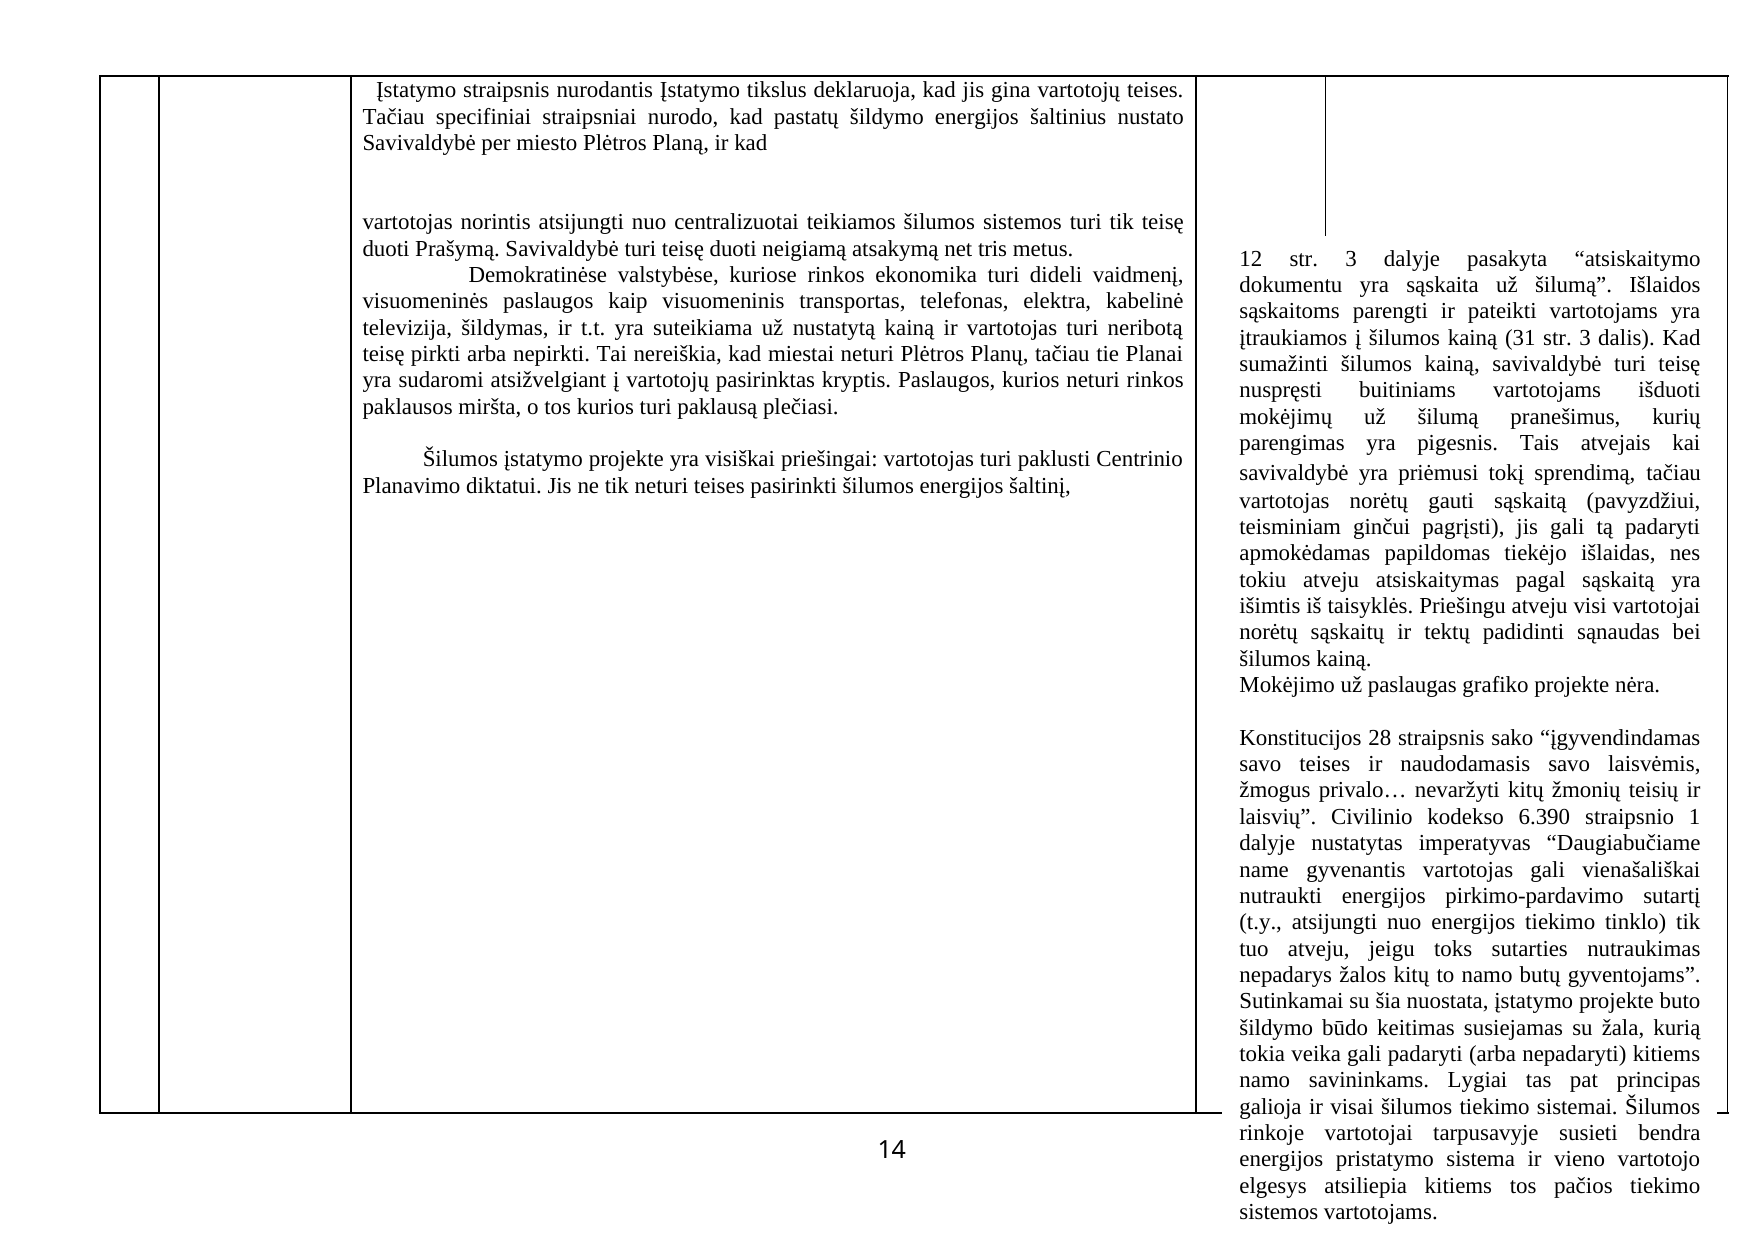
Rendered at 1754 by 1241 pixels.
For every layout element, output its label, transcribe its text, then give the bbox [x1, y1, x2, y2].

table_cell Pritarti. Nepritarti. Dalinai pritarti. Iš esmės pritarti. Nepritarti. Nepritarti. Iš esmės pritarti. Nepritarti. Nepritarti. Nepritarti. Nepritarti. Pritarti. Nepritarti. Dalinai pritarti. Nepritarti. Nepritarti. Nepritarti. Pritarti. Pritarti. Nepritarti. Dalinai pritarti. Dalinai pritarti. Dalinai pritarti. Nepritarti. Nepritarti. Nepritarti. Pritarti. Nepritarti. Nepritarti. Nepritarti. Nepritarti. Nepritarti. Iš esmės pritarti. Pritarti. Nepritarti. Iš esmės pritarti. Pasiūlymas nekonkre-tus. Pasiūlymas nekonkre-tus. Nepritarti. Pasiūlymas nekonkre-tus. Nepritarti. Nepritarti. Nepritarti. Nepritarti. Nepritarti. Nepritarti. Nepritarti (V.Greičiū-nas); Pritarti (J.Razma). Nepritarti. Nepritarti. Nepritarti. Nepritarti. Nepritarti. Nepritarti. Pritarti. Nepritarti. Pritarti. Nepritarti. Nepritarti. Nepritarti. Nepritarti. Nepritarti. Iš dalies pritarti. Nepritarti. Dalinai pritarti. Pritarti. Nepritarti. Nepritarti. Pritarti. Pritarti. Nepritarti. Nepritarti. Pasiūlymas nekonkre-tus. Pasiūlymas nekonkre-tus. Nepritarti. Pasiūlymas nekonkre-tus. Nepritarti. Nepritarti. Pritarti. Pasiūlymas nekonkre-tus. Nepritarti. Pritarti. Nepritarti. Nepritarti. Nepritarti. Nepritarti. [1197, 77, 1325, 1112]
table_cell Spaudoje pasirodė informacija, kad Seimas grąžins Vyriausybei pataisyti Šilumos ūkio įstatymo projektą, kadangi iš visuomenės pusės pasirodė prieštaravimai dėl dvinarės kainos, klaidingai vadinamos abonentiniu mokesčiu, įvedimo. Savivaldybės ir šilumos tiekimo įmonės tikisi, kad įstatymo priėmimas nebus stabdomas, kadangi Šilumos ūkio įstatymas gyvybiškai aktualus vartotojams, savivaldybėms ir šilumos tiekėjams.Šiuo metu daugelis labai svarbių vartotojų ir tiekėjų santykių klausimų neišspręsti, jiems trūksta įstatyminio pagrindo. Tai trikdo šilumos tiekimo įmonių darbą, trukdo steigtis daugiabučių namų bendrijoms, delsiama diegti šilumos taupymo priemones. Šilumos ūkio įstatymo projektas buvo rengiamas jau beveik trejus metus, daug kartų svarstytas dalyvaujant įvairių suinteresuotų organizacijų atstovams. Savivaldybių atstovai skambina ir prašo tarpininkauti, kad įstatymo projektas kuo greičiau būtų svarstomas ir priimtas. Įstatymas išspręstų daugelį iki šiolei nesprendžiamų, labai aktualių tiekėjų ir vartotojų santykių klausimų. Visuomenės atstovų ir kai kurių Seimo narių pastabos dėl abonentinio mokesčio įvedimo neturi pagrindo, nes įstatymo projekte net neminima tokia kategorija, kaip abonentinis mokestis ir manome, kad šis klausimas, sukėlęs dalies gyventojų nepasitenkinimą, yra visiškai be reikalo eskaluojamas. Įstatymo projekte rašoma, kad “šilumos ir karšto vandens kainas sudaro energijos ir galios dedamosios”. Minėtos kainos yra įteisintos Valstybinės kainų ir energetikos kontrolės komisijos 1997 m. kovo 27 d. nutarimu Nr.6 patvirtintoje centralizuotos šilumos kainos nustatymo metodikoje. Šioje metodikoje rašoma:”8.3. Juridiniai asmenys ir gyvenamųjų namų bendrijos ir namų savininkai...gali pasirinkti dvinarę arba vienanarę kainą. Taip pat norime atkreipti Jūsų dėmesį, kad asmenys, pasirinkę dvinarę kainą, gaus ne mažesnes kompensacijas, kaip ir esant vienanarei kainai. Taip rašoma “Buto (individualaus gyvenamojo namo) šildymo išlaidų, išlaidų šaltam ir karštam vandeniui kompensavimo gyventojams, turintiems mažas pajamas, įstatymo” 4 straipsnio 3 dalyje (V.Ž., 1999, Nr.36-1062). Prašytume negrąžinti Šilumos ūkio įstatymo projekto Vyriausybei ir nestabdyti jo svarstymo Seimo komitetuose. Šiam mūsų prašymui taip pat pritaria ir jį palaiko Valstybinė kainų ir energetikos kontrolės komisija ir Šilumos tiekėjų asociacija. Karšto vandens tiekimas Įstatymo ketvirtąjį skirsnį būtina papildyti straipsniu „Karšto vandens tiekimas“, kuriame turi būti nurodytos šalto vandens pirkimo sąlygos karštam vandeniui paruošti, nes, perskaičius įstatymo projektą, visiškai neaišku kaip bus parduodamas karštas vanduo. …Nereikia būti specialistu, kad suprastum devinto skirsnio („Šilumos kainos ir tarifai. Sąnaudų apskaita. Investicijos“) 30 straipsnio pirmo punkto nuostatą, kurioje teigiama, kad šilumos ir karšto vandens kainas sudaro šilumos energijos ir galios dedamosios. Tiesa po to lyg tarp kitko pasakoma, kad kainose gali būti ir kitų dedamųjų. Taigi šalto vandens kainos dedamoji gali būti įtraukta į karšto vandens kainą, bet gali ir nebūti. To pasėkoje galima daryti išvadą, kad karštas vanduo gali būti ruošiamas ir tiekiamas vartotojams nesinaudojant šalto vandens tiekimo paslaugomis. Tokių „stebuklų“ dar neteko regėti. Susipažinę su Lietuvos Respublikos Šilumos ūkio įstatymo projektu (2002 10 23), siūlome sekančius papildymus ir pataisymus: 1. Nors įstatymo projekte ir naudojama karšto vandens tiekėjo sąvoka, tačiau įstatyme ji neapibrėžta. Siekiant išspręsti praktikoje neretai iškylantį klausimą, kas atsakingas už nuostolius ir kokybę gaminant karštą vandenį bei atsižvelgiant, kad karšto vandens gamyba ir teikimas yra šilumos ūkio sudėtinė dalis, projekto 2 straipsnyje būtina pateikti karšto vandens tiekėjo sąvoką: Karšto vandens tiekėjas – pastato šildymo ir karšto vandens sistemos eksploatuotojas, parduodantis karštą vandenį vartotojams. Centralizuotai pagaminto karšto vandens tiekėjas yra šilumos tiekėjas. 2. 2 straipsnio 12 punktą papildyti: 12. Pastato šildymo ir karšto vandens sistemos prižiūrėtojas (eksploatuotojas) – fizinis ar juridinis asmuo, atitinkantis nustatytus kvalifikacinius reikalavimus eksploatuoti pastatų šildymo ir karšto vandens sistemas ir teikiantis šių sistemų priežiūros bei šilumos ir karšto vandens tiekimo paslaugas. 3. Įstatymo projekto 2 straipsnio 27 punktą papildyti: 27. Šilumos ūkis – energetikos ūkio sritis, tiesiogiai susijusi su šilumos ir karšto vandens gamyba, perdavimu, tiekimu ir vartojimu. 4. Įstatymo projekto 2 straipsnio 32 punktą išdėstyti taip: 32. Tiekimo-vartojimo riba – vieta šilumos perdavimo vamzdynuose, iki kurios tiekėjas yra atsakingas už šilumos ir (ar) karšto vandens tiekimą. 5. Įstatymo projektą papildyti nauju straipsniu: 13*. Karšto vandens gamybos organizavimas Šaltą vandenį karšto vandens gamybai karšto vandens tiekėjas perka iš šalto vandens tiekėjo. Necentralizuotos karšto vandens gamybos atveju karšto vandens tiekėjas šilumnešį perka iš šilumos tiekėjo. 6. Patikslinti 20 straipsnio 5.3 punktą: 5.3. sutartyse nustatytus šilumos vartotojų patalpų kokybišką šildymą ir tinkamos kokybės karšto vandens pristatymą vartotojams, jeigu šilumos ar karšto vandens tiekėjai į pastato šilumos punktą pristato sutartyse nustatytos kokybės šilumnešį, o centralizuotos karšto vandens gamybos atveju – karštą vandenį. Šilumos įstatymo projekte labai sureikšminamas konkurencijos vaidmuo tarp energijos, kuro tiekėjų bei šilumos gamintojų. Šilumos tiekimo įmonės veikia lokalioje teritorijoje ir turi ryšį su vartotojais toje pačioje teritorijoje sumontuotu šilumos perdavimo tinklu. Atskirais atvejais labai ribotos kuro pasirinkimo galimybės ( pvz. nėra dujotiekio). Vartotojas netenka tokios pasirinkimo laisvės kaip elektros energijos vartotojas. Dėl verslo specifikos ( dideli pradiniai kapitaliniai įdėjimai, ribota veiklos rinka, dideli konkurentų įėjimo į rinką kaštai, mastelio ekonomika), centralizuotas šilumos tiekimo ūkis yra natūrali monopolija. Esant dabartiniai politinei situacijai savivaldybėse, kai dauguma savivaldybių sprendimus priima politiniais motyvais, o nesivadovauja ekonomine logika, šiame straipsnyje nuostata dėl “pagrįstos konkurencijos įteisinimo” gali būti žalinga ir skatinti valdininkų savivalę. Siūlau 1 straipsnio 2 dalies nuostatą 2) išbraukti. Straipsnis 2 Siūlau straipsnį papildyti sąvoka, apibrėžiančia šilumos pirkimo – pardavimo santykius tarp šilumos gamintojo ir šilumos tiekėjo. Straipsnis 3.1 Neaiškus teiginys. Kuro tiekėjai tiesiogiai nekonkuruoja su energijos tiekėjais. Gal norėta apibrėžti konkurenciją tarp centralizuoto šilumos ūkio ir alternatyvių šilumos energijos šaltinių. Siūlau sukonkretinti teiginį bei papildyti 2 Straipsnį energijos bei kuro tiekėjų sąvokomis. Straipsnis 3.2 Nuostata, kad savivaldybių kontroliuojamoms įmonėms nuosavybės teise priklausytų šilumos perdavimo tinklai, kuriais realizuojama ne mažiau 5 GWh per metus šilumos ir ne mažiau kaip 30 procentų gamybos pajėgumų kiekviename tinkle, įskaitant reikalingą šiluminės galios rezervą, pasmerkia savivaldybes ir jų kontroliuojamas įmones eksploatuoti labiausiai nusidėvėjusią šilumos ūkio dalį – šilumos perdavimo tinklą. Šiuo metu daugumos šilumos ūkio įmonių šiluminių trasų techninė būklė yra nepatenkinama, jų amžius vidutiniškai siekia 15 ir daugiau metų. Kai kur nuostoliai trasose iki 30 procentų visos perduodamos energijos. Šio tinklo atnaujinimas ir privalomų 30 procentų šilumos gamybos pajėgumų kiekviename tinkle išlaikymas, įskaitant reikalingą šiluminės galios rezervo priežiūrą ir remontą , pareikalaus žymių investicijų. Šilumos ūkio įmones įmanoma sutvarkyti tik atlikus kompleksinę renovaciją, apimančią šilumos gamybą ir šilumos tiekimą. Dėl blogos finansinės padėties, o taip pat dėl galimų politinių interesų savivaldybės stengsis pirmiausiai patenkinti kai kurių socialinių sluoksnių (mokytojai, medikai) finansinius interesus ir tuo pačiu nepajėgs atlikti šiluminių trasų renovacijos. Reikia tikėtis, kad artimiausiu laikotarpiu šilumos nuostoliai didės ir galutinis vartotojas turės sumokėti už šiluminės energijos nuostolius, o tai lems šilumos tarifo didėjimą. Siūlau nuostatą išbraukti, be to ji prieštarauja įstatymo 1 Straipsnio 1 ir 4 punktams. Straipsnis 4.3 Siūlyčiau tokią šio straipsnio redakciją: “Valstybė (vyriausybė) planuoja bei rekomenduoja savivaldybėms optimalų vietinio biokuro ir atsinaujinančių energijos šaltinių panaudojimą šilumos energijos gamybai.” Straipsnis 8.2 Siūlau išbraukti žodį “gali” ir išdėstyti taip: “Vyriausybė teikia paramą…” arba išbraukti visą punktą. Straipsnis 13.3 Siūlau papildyti punktą ir išdėstyti sekančiai:”Šildymo sezono laikotarpiu butai ir kitos patalpos daugiabučiame name privalo būti šildomi, jeigu to pageidauja bent vienas namo buto savininkas neturintis įsiskolinimų šilumos tiekėjui, o bendras namo įsiskolinimas šilumos tiekėjui neviršija 1/12 už per paskutinius 12 mėnesių tam namui priskaičiuotos piniginės sumos už patiektą šiluminę energiją”. Straipsnis 14.3 Siūlau papildyti punktą ir išdėstyti taip: “Šilumos tiekėjo išlaidas, susijusias su šilumos ir (ar) karšto vandens pateikimo sustabdymu įsiskolinusiam vartotojui, bei išlaidas, susijusias su šilumos ir (ar) karšto vandens pateikimo atnaujinimo vartotojui, pilnai atsiskaičiusiam su šilumos tiekėju, apmoka šis vartotojas.” Straipsnis 20.3 Punktas taisytinas aptariant atvejį kaip bus priimamas sprendimas dėl šildymo ir karšto vandens sistemos eksploatuotojo, jeigu nebūtų daugiabučių namų savininkų bendrijos, o būtų paskirtas administratorius. Straipsnis 30.5 Siūlau punktą išdėstyti taip: “Derindama ir nustatydama bazines kainas, Komisija taiko ne didesnę kaip 9 procentų pelno maržą. Sąvoka “Atsakomybės riba”. Siūlome ją keisti taip: Tiekimo-vartojimo riba – tiekėjo ir vartotojo įrenginių nuosavybės atskyrimo vieta, jei jų tarpusavio sutartyse nenumatyta kitaip. Ši sąvoka, jeigu ji priimtina, turėtų būti vartojama tolimesniame Įstatymo projekto tekste vietoje sąvokos “atsakomybės riba”. Sąvoka “Karštas vanduo”. Vandens temperatūrą neturėtų nustatyti Vyriausybė ar dar kas nors, kadangi šioje srityje yra priimti tarptautiniai higieniniai standartai, kuriuos atkartoja ir mūsų šalyje galiojančios higienos normos. Nesilaikant šių normų galimi susirgimai, kaip daugeliui girdėta legionierių liga. Siūloma formuluotė: Karštas vanduo – geriamasis vanduo, pašildytas iki higienos normomis nustatytos temperatūros, naudojamas buityje bei specialių jo parametrų nereikalaujančiuose technologiniuose procesuose. Sąvoka “Kogeneracinė jėgainė”. Projekte pateikiamas kogeneracinės jėgainės apibrėžimas yra netinkamas, kadangi kogeneracinė jėgainė visų pirma yra technologinių įrenginių visuma. Tokias jėgaines, kaip dabar kompresorines stotis, ateityje turės stambesnės įmonės ar net didelės gydymo ar kitokios paskirties įstaigos, todėl šių žodžių deriniu apibudinti instituciją (įmonę) nepriimtina. Dėl to ir dėl dabar galiojančios techninės sampratos apie kogeneracinę jėgainę siūlome tokį šios sąvokos apibrėžimą: Kogeneracinė jėgainė – technologinių įrenginių kompleksas, skirtas bendrai elektros ir šilumos gamybai. Šiuo įstatymu reglamentuojančioje veikloje kogeneracinės jėgainės pagamintos energijos dominuojančia dalimi laikoma šiluma. Kadangi šiame apibrėžime nelieka sąvokos “kombinuotoji elektros energijos ir šilumos gamyba”, todėl ją siūlome išbraukti iš sąvokų sąrašo (poz. 6). Šiame apibrėžime antrasis sakinys įrašytas, siekiant išvengti piktnaudžiavimo dėl ateityje kogeneracijai numatomos tiekti paramos iš Europos Sąjungos ir respublikinių fondų, nes tokių bandymų kitose šalyse jau yra. Sąvoka “Kombinuotoji elektros energijos ir šilumos gamyba” Siūloma išbraukti (paaiškinimą žr. aukščiau, prie sąvokos “Kogeneracinė jėgainė”.) Sąvoka “Šilumos vartotojo pastato šildymo būdas” Siūloma šią sąvoką išbraukti, kadangi yra kita sąvoka “šildymo būdas” (žr. 15 poz.) , reiškianti tą patį. Be to visiškai nesuprantama, kodėl rašoma “šilumos vartotojo pastato” šildymo būdas, nes svarbu yra aplamai pastato šildymo būdas. Iš kitos pusės žiūrint, kiekvienas pastatas yra šilumos vartotojas, todėl to pabrėžti nėra reikalo. Sąvoka “Pastato šildymo ir karšto vandens sistema” Inžinerinėje praktikoje yra ne tik šildymo ir karšto vandens sistemos, bet ir kitos (vėdinimo, oro kondicionavimo) sistemos, kurios vartoja šilumą. Jų eliminavimas gali sukelti juridinių problemų, todėl siūlome išplėsti šią sąvoką ir apjungti visas minėtas sistemas bendru pavadinimu “pastato šilumos vartojimo sistema”. Tai labiau atitiktų CK 4.82 p. išdėstytus teiginius. Šios sąvokos apibrėžime siūlome padaryti redakcinius pakeitimus. Čia ir kitur, kai kalbama apie karšto vandens gamybą, siūlome rašyti karšto vandens ruošimas, nes taip priimta apibrėžti vandens sušildymo procesą tiek techninėje tiek bendrinėje kalboje. Taip pat, čia ir kitur, reikėtų atsisakyti žodžio “perdavimas” ir vartoti “tiekimas”. Siūloma formuluoti taip: Pastato šilumos vartojimo sistema – techninė sistema skirta pastato patalpų šildymui, vėdinimui, oro kondicionavimui, karšto vandens ruošimui ir tiekimui ar kitiems tikslams tenkinti. Ją sudaro šilumos vartotojo patalpų techninė įranga kartu su funkcionaliai susijusia bendrojo naudojimo įranga. Antrasis sakinys leidžia aiškiau suderinti šio įstatymo ir CK nuostatas dėl bendrojo naudojimo įrangos. Jeigu būtų priimtas šis siūlymas, reikėtų ne tik čia, bet ir kitur įrašyti “šilumos vartojimo sistema” vietoje “šildymo ir karšto vandens sistema”. Sąvoka “Šilumos perdavimas” Vietoje žodžio “perdavimas” siūloma vartoti žodį “tiekimas”. Šiluminėje technikoje , kai sakoma “šilumos perdavimas”, suprantama, kad kalbama apie vieną iš šilumos mainų būdų. Pavyzdžiui,sakoma: šilumos perdavimas per šilumokaičio sienelę” ir pan. Šio Įstatymo projekte tekste taip pat labai dažnai yra vartojamas žodis “tiekimas”, todėl nereikėtų jo kai kur atsisakyti Geriausia tą patį reiškinį vadinti vienodai. Sąvoka “Šilumos perdavimo tinklas” Sąvoka “....perdavimo tinklas” keistina dėl to, kad žodis “perdavimas” čia naudojamas ne pagal priimtą terminologiją ir taip pat todėl, kad CK septinto skirsnio “ Energijos pirkimo – pardavimo sutartys” 6.383 yra sąvoka “energijos tiekimo tinklas”, todėl mes turime turėti būtent tokios sąvokos apibūdinimą. Tai svarbu ir CK 6.387 atžvilgiu, nes “ …už …tinklų, …prietaisų … būklę bei saugų naudojimą atsako … tiekimo įmonė”. Be to, siūloma atsižvelgti į statybos techniniame reglamente “Šilumos tiekimo tinklai ir šilumos punktai” jau esamą formuluotę ir ją priimti tokią: Šilumos tiekimo tinklas – kompleksas įrenginių, susidedančių iš vamzdynų, uždaromųjų ir reguliuojamųjų įtaisų , siurblių, kontrolės ir matavimo prietaisų bei kitų elementų, kuriais šilumnešis iš šilumos šaltinio tiekiamas ir skirstomas vartotojams Sąvoka “Šilumos tiekimas” Sąvokos apibrėžime naudojamas žodis “pristatymas” , kalbant apie šilumą, netinkamas. Galima pristatyti ką nors, kas turi matmenis, pavyzdžiui, litrą vandens, toną anglies ir panašiai, tačiau visuomet sakome “patiekė 3 tūkstančius m3 gamtinių dujų” ir t.t. Todėl čia ir kitur žodį “pristatyti”, kai kalbama apie šilumą ar karštą vandenį, vertėtų keisti žodžiu “tiekti”. 1. Vartotojų teisės Įstatymo straipsnis nurodantis Įstatymo tikslus deklaruoja, kad jis gina vartotojų teises. Tačiau specifiniai straipsniai nurodo, kad pastatų šildymo energijos šaltinius nustato Savivaldybė per miesto Plėtros Planą, ir kad vartotojas norintis atsijungti nuo centralizuotai teikiamos šilumos sistemos turi tik teisę duoti Prašymą. Savivaldybė turi teisę duoti neigiamą atsakymą net tris metus. Demokratinėse valstybėse, kuriose rinkos ekonomika turi dideli vaidmenį, visuomeninės paslaugos kaip visuomeninis transportas, telefonas, elektra, kabelinė televizija, šildymas, ir t.t. yra suteikiama už nustatytą kainą ir vartotojas turi neribotą teisę pirkti arba nepirkti. Tai nereiškia, kad miestai neturi Plėtros Planų, tačiau tie Planai yra sudaromi atsižvelgiant į vartotojų pasirinktas kryptis. Paslaugos, kurios neturi rinkos paklausos miršta, o tos kurios turi paklausą plečiasi. Šilumos įstatymo projekte yra visiškai priešingai: vartotojas turi paklusti Centrinio Planavimo diktatui. Jis ne tik neturi teises pasirinkti šilumos energijos šaltinį, bet net neturi teises gauti normalią sąskaitą: nurodyta kad jis gauna tik "mokėjimo pranešimą", o jeigu nori gauti sąskaitą už tai turi mokėti papildomą mokestį. Įstatymo projekte yra ir daug kitų vartotojo teisių pažeidimų nustatant mokėjimo už paslaugas grafiką, reikalaujamą "išpirką" norint atsijungti (kaip baudžiavos laikais norint tapt laisvu miestelėnu), iki to kad net šildymo sezoną privatiems pastatams (daugiabučiams) nustato meras savo įsakymu nors tai prieštarauja daugiabučių namų įstatymo nuostatoms. Įstatymo projekte nėra jokiu įpareigojimų energetikos tiekėjams (elektros ir dujų tinklams) daugiabučiuose pastatuose teikti tiek galingumo kiek reikia patenkinti gyventojų poreikius. Apie tai plačiau komentuojama po "konkurencijos" antrašte. 2. Konkurencija Įstatymo projektas deklaruoja, kad vienas iš įstatymo tikslų yra "įteisinti pagristą konkurenciją". Tačiau projekto straipsniuose yra nurodyta, kad Savivaldybė nustato zonas šildymo būdams (7 str.), organizuoja tiekimą (9 str.). Kadangi centrinio šildymo, elektros, ir dujų paskirstymo tinklai yra Savivaldybės kontrolėje, tai akivaizdu kad iš tiesu nėra jokios konkurencijos tarp energetikos tiekėju jeigu vartotojas neturi teises pasirinkti ir tiekėjai nėra įstatymiškai įpareigoti atvesti iki buto įvadinio elektros skaitliuko tiek pajėgumo, kad buto savininkas galėtu savo butą apšildyti ir karštą vandenį paruošti naudodamas elektros energiją, jeigu jis to norėtu. Papildomai dar reikia pastebėti, kad įstatymo projekte yra nurodyta kad buto savininkas atsijungęs nuo centrinio šildymo privalo mokėti "rezervines galios mokesti". Tai aiškiai ne konkurenciją skatinantis nuostatas bet konkurenciją draudžiantis žingsnis panaudojant nepriimtinus metodus. Suprantama, kad buto savininkas atsijungęs nuo centrinio šildymo privalo mokėti už bendro naudojimo patalpų šildymą,(tai nustato 22 str.), tačiau kodėl jis privalo dar papildomai mokėti kažkokį "rezervines galios mokestį", kurio nustatymas yra įstatyme net neapibrėžtas? 3. Atsakomybė Viešojo administravimo srityje yra priimta, kad tie, kurie perka apmokamas paslaugas bent kartą per metus gautų auditu patvirtintą finansinę apskaitą iš paslaugų tiekėjo. Įstatymo projekte yra deklaruojama, kad vienas iš įstatymo tikslų yra "didinti efektyvumą". Tačiau projekte visiškai nieko nekalbama apie specifinius įpareigojimus tiekėjui duoti finansinę apskaitą vartotojams, arba nustatytas ribas kiek iš vartotojo sumokėtų mokesčių privaloma investuoti gerinant šilumos trasų terminę izoliaciją, kokį procentą galima išleisti ant "administracinių išlaidų", arba kiek kombinuotos gamybos (elektra ir šiluma) išlaidų turi būti priskirta elektros komponentui ir kiek šilumai. Be tokių specifinių kriterijų yra per daug plačios galimybės manipuliuoti skaičiais šilumos vartotojų nenaudai. Bendrai paėmus įstatymo projektas kalba tik apie vartotojo atsakomybę mokėti, bet nieko nekalba apie tiekėjo atsakomybę vartotojui. Gaunasi įspūdis, kad projekto autoriai buvo šilumos ūkis ir Vilniaus savivaldybė, nes visas projektas akcentuoja tik jų interesus. 4. Papildomos pastabos Įstatymo projekte yra naudojama išraiška "jungtines veiklos sutarties partneriai". Tai teisiškai netikslu: daugiabučio namo butų savininkai sudarydami jungtinės veiklos sutartį neįsipareigoja kaip "partneriai". Partnerystės sutartis verslo tikslais reškia, kad kiekvienas partneris teisiškai atsako už kiekvieno kito partnerio veiksmus ir finansinius įsipareigojimus (nebent partnerystės sutartyje yra nustatyta kitaip). Tuo tarpu daugiabučiame pastate atskirų patalpų savininkai kiekvienas atsako už save. Projekto 20 straipsnis nurodo kad pastato šildymo sistemos eksploatuotojas "remontuoja šilumos ir karšto vandens apskaitos prietaisus" bei "paskirsto pastate suvartotą šilumos kiekį vartotojams". Tai nepriimtina: apskaitos prietaisų priežiūra yra tiekėjo atsakomybė. Sąskaitų išdavimas yra taip pat tiekėjo atsakomybė panaudojant paskirstymo formulę, kurią nustato savininkai paprasta balsu dauguma vadovaujantis Daugiabučių Namų Bendrijų Įstatymo nustatyta tvarka. Įstatymo projekte vartotojų teisėms apsaugoti nėra tinkamo mechanizmo: projektas nurodo, kad Valstybinė Konkurencijos ir Vartotojų Teisių Gynimo Tarnyba turi tik teisę gauti informaciją ir teikti pasiūlymus Savivaldybei. Tai nepriimtina, nes paslaugų tiekėjas negali būti ir vartotojų teisių gynėjas. Įstatymas turėtu Valstybinei konkurencijos ir Vartotojų Teisių Gynimo Tarnybai suteikti autoritetą spręsti visus ginčus tarp Savivaldybes/šilumos/energetikos tiekėjo ir vartotojo, ir nustatyti, kad Tarnybos sprendimai yra privalomi visoms pusėms. Energetikos Kainų Kontrolės Komisija turi atsakomybę autoritetingai kalbėti apie kainas. Apie konkurenciją ir vartotojų teises turi turėti pilnus įgaliojimus Vartotojų Teisių Gynimo Tarnyba. Pakeisti 20 str. 4-os dalies formuluotę ir išdėstyti ją taip: 4. Šilumos tiekėjas gali būti ir daugiabučio namo, kurio butų ir kitų patalpų savininkams jis tiekia šilumą, šildymo ir karšto vandens sistemos eksploatuotojas, jeigu savininkai taip nusprendžia. Šiuo atveju daugiabučio namo šildymo ir karšto vandens sistemos eksploatavimo sutartis sudaroma atskirai nuo šilumos ir karšto vandens vartojimo pirkimo pardavimo sutarčių. Papildyti 24 str. 3-ia dalimi ir suformuluoti ją taip: Sutartyse nustatyta tvarka reikšti pretenzijas šilumos ir karšto vandens tiekėjui už patiektą nekokybišką šilumą ar karštą vandenį. Asociacija “Lietuvos butų ūkis” išnagrinėjo šilumos įstatymo projektą ir siūlo: 3 straipsnis. Konkurencija šilumos ūkyje. Sąvoka „karšto vandens tiekėjas“ įstatymo projekto 2 straipsnio sąvokose nėra išaiškinta, todėl šios sąvokos naudojimas yra neaiškus. 20 straipsnis. Pastatų šildymo ir karšto vandens sistemų priežiūra. Vadovaujantis Civilinio kodekso 4.84 straipsniu, jeigu butų ir kitų patalpų savininkai neįsteigia bendrijos arba nesudaro jungtinės veiklos sutarties, skiriamas bendrojo naudojimo objektų administratorius, kuris administruoja šio kodekso 4.240 straipsnio pagrindu. Administratorius privalo valdyti, tinkamai prižiūrėti, remontuoti ir kitaip tvarkyti bendrojo naudojimo objektus, inžinerinę įrangą, tame tarpe ir šildymo bei karšto vandens sistemas. Vadovaujantis Lietuvos Respublikos Vyriausybės 2002 m. gegužės 22 d. nutarimu Nr. 752 patvirtintais administravimo nuostatais, administratorius vykdo bendrojo naudojimo objektų nuolatinę priežiūrą. Jis taip pat turi teisę samdyti kitą įmonę, bet ne šilumos tiekėjas tai vykdo. Šio straipsnio p. 2 nuostatos prieštarauja Civilinio Kodekso ir minėto nutarimo nuostatoms. Bendrojo naudojimo objektai (tame tarpe inžinerinė įranga) – tai butų savininkų bendroji dalinė nuosavybė. Tiekėjui priklauso prekės tiekimo (pardavimo) funkcijos, bet ne butų savininkų turto priežiūra prievartos būdu. Šios nuosavybės valdymas nustatytas Civilinio Kodekso 4.82, 4.84 ir 4.85 straipsnių nuostatomis. Priežiūrą vykdančios įmonės yra sudarę su butų savininkais bendrajai inžinerinei įrangai prižiūrėti sutartis nuo 1991 m., o tai reiškia, kad butų savininkai yra išreiškę valią dėl bendrojo naudojimo inžinerinės įrangos naudojimo, išlaikymo. Sprendimai dėl bendrojo naudojimo objektų valdymo ir naudojimo priimami savininkų balsų dauguma, bet ne tiekėjo nuorodomis. Įvertinus vartotojų interesus ir teises, butų savininkai patenka į monopolistų rankas, kai pats tiekėjas parduoda ir pats reguliuoja tiekimo sistemas daugiabučiame name, nelieka jokios kontrolės. Visada teisus bus tiekėjas, kuris suinteresuotas parduoti kuo daugiau šilumos energijos. Niekas nesugebės apginti vartotojų (buitinių abonentų) interesų. 4 punkto „pristatymo sutarties“ sąvoka neaiški. Turėtų būti vartojimo pirkimo – pardavimo sutartis tarp tiekėjo ir vartotojo. 28 straipsnis. Savavališkas atsijungimas. Šilumos vartotojai, kurie savo įrenginius atjungia nuo šilumos tiekimo sistemos, pažeisdami šio Įstatymo nustatytą tvarką, išlieka šios sistemos tiekiamos šilumos vartotojais. Jeigu vartotojas atsijungė savo įrenginius ir naudojasi kitu šildymo būdu, nevartoja šilumos energijos, jos neperka, o vartoja kitą šilumos rūšį, jis ir yra vartojamos šilumos vartotojas. Koks tikslas jį laikyti šios sistemos vartotoju, jei nesinaudojama paslauga arba preke, tokiomis nuostatomis pažeidžiamos vartotojų teisės. Už vartotojų savavališkus veiksmus galima būtų administracinėmis baudomis bausti, bet ne laikyti prievarta vartotojais. Įstatymo projektas prieštarauja Civilinio Kodekso 4.72 –4.92 straipsnių nuostatoms ir kitiems norminiams dokumentams, todėl prašome atsižvelgti į išdėstytas pastabas bei pasiūlymus ir pakeisti arba patikslinti minimus įstatymo projekto straipsnius. Teikiame šias pastabas ir pasiūlymus: Pastebime, kad nėra išlaikyta logiška teisinio dokumento struktūra - nurodžius pagrindinius įstatymo tikslus, vėliau reikėtų dėstyti kiekvieno tikslo įgyvendinimo metodiką. Iš 6 paminėtų tikslų detalizuotas tik 2-as punktas - “pagrįstos konkurencijos įgyvendinimas šilumos ūkyje”. Visiškai nėra aprašyta, kaip bus ginamos šilumos vartotojų teisės, kokia valstybinė institucija vykdys šilumos sektoriaus valstybinę kontrolę, kokia tvarka bus nagrinėjami vartotojų skundai. Įstatymo projektas neatitinka LR Vyriausybės 2001 m. gruodžio 3 d. nutarimu Nr. 1439 patvirtintai LR šilumos įstatymo koncepcijai, kurios 6 p. nustato, kad šilumos ūkio įstatyme “Numatoma praplėsti šilumos vartotojų teises, suteikti jiems daugiau laisvės ir galimybių rinktis”. Nors 1 str. 1 dalis nustato, jog šilumos įstatymas turėtų reglamentuoti šilumos ūkio subjektų santykius su vartotojais, tarpusavio ryšius ir atsakomybę, tačiau įstatymo projekte nėra nustatyti šilumos tiekėjų įsipareigojimai šilumos vartotojams ir atsakomybė už jų nesilaikymą ar netinkamą sutarčių vykdymą ir kt., o tai pažeidžia sutarties šalių teisių ir pareigų pusiausvyrą, kuri yra nesąžininga vartotojo atžvilgiu (CK6.188 str). Įstatymo projektas nenustato reikalavimų šilumos (paslaugos) kokybei. Siūlome įvardinti konkrečią įstaigą ( t.y. Valstybinę kainų ir energetikos komisija), kuri nustatys tokius reikalavimus bei vykdys jų kontrolę. Siūlome 1 straipsnio 2 dalies 1 punktą išdėstyti taip: Užtikrinti patikimos ir kokybiškos paslaugos tiekimą šilumos vartotojams. Vartotojui aktualu ne pats procesas, bet rezultatas. 1 str. 2 dalies 2 punktą siūlome išdėstyti taip: Konkurencijos ir privataus kapitalo dalyvavimo skatinimas ekonominiam efektyvumui didinti, kadangi ir pagrindinis teisės aktas energetikos sektoriuje – Energetikos įstatymas, numato šiuos ekonominio efektyvumo skatinimo būdus. Paskutinėje Šilumos ūkio įstatymo redakcijoje siūloma riboti konkurenciją šilumos sektoriuje savivaldybių šilumos ūkio plėtros planais. Tai prieštarauja ne tik Energetikos įstatymo, Konkurencijos įstatymo , bet ir LR Konstitucijos 46 str. 4 dalies nuostatoms, kurios draudžia monopolizuoti gamybą ir rinką bei saugo sąžiningos konkurencijos laisvę. Siūlome papildyti 2 str. sąvokų aprašymą šiomis sąvokomis: Šilumos ūkio subjektai, šilumos vartotojų teises ginančios organizacijos, bendro naudojimo objektų administratorius. Šilumos ūkio subjektu taip pat turi būti įvardintas ir šilumos ūkio veiklos užsakovas – vartotojas, kurio interesus atstovauja vartotojų organizacijos. Šilumos vartotojų teises ginančios organizacijos – tai nevyriausybinės vartotojų organizacijos, ginančios šilumos vartotojų interesus. Kadangi 5 straipsnio pavadinimas visai neatspindi išdėstyto teksto turinio, šio straipsnio pavadinimą siūlome išdėstyti taip: Šilumos vartotojų interesus atstovaujančių organizacijų teisės. 5 str. dalys turėtų būti šios: 1 dalis. Šilumos vartotojų teises ginančios organizacijos bei institucijos turi teisę gauti iš šilumos tiekėjų informaciją apie šilumos tiekėjo veiklą, susijusią su vartotojų teisių gynimu. (Pateikta redakcija suteiks teisę iš šilumos tiekėjų gauti informaciją apie vartotojų nusiskundimus, kurie turi būti fiksuojami pačioje įmonėje). 2 dalis. Savivaldybių kontroliuojamose šilumos tiekimo įmonėse sudaromos stebėtojų tarybos. Šilumos tiekėjas pasiūlo šilumos vartotojų teises ginančioms organizacijoms ir institucijoms skirti savo atstovus į šių įmonių stebėtojų tarybas. (Įstatyme reikėtų minėti realias institucijas, o ne menamas. Šiuo metu tokios stebėtojų tarybos nėra įteisintos). 3dalis. Nacionalinės šilumos vartotojų organizacijos dalyvauja Šilumos tarybos veikloje. Tai vartotojų organizacijų – šilumos ūkio subjekto, teisė. 4dalis. Vartotojų organizacijos dalyvauja savivaldybių šilumos ūkio plėtros planų rengime. Jei nepavyks išvengti šių planų, tai labai svarbu, kad ir vartotojų organizacijos savivaldybių lygyje atstovautų vartotojų interesus rengiant šiuos planus. 6 straipsnio aprašymas, kuriame nurodoma, kas bus kviečiamas dalyvauti Šilumos tarybos darbe, lieka nesuprantama, kas yra institucijos, tiesiogiai susijusios su šilumos ūkiu. Siūlome aiškiai įvardinti, kad tarybos darbe dalyvaus šilumos ūkio subjektai. 7 str. 4 punkto žodžius “šilumos vartotojai” būtina pakeisti į “šilumos vartotojų teises ginančios organizacijos”. 4 skirsnio 9 str.žodį “organizuoja” siūlome pakeisti į”užtikrina”. 12 str.3 punktą siūlome suderinti su Buhalterinės apskaitos pagrindų įstatymo nuostatomis, nesuteikiant savivaldybėms teisės vietoje sąskaitų gyventojams siųsti pranešimus. Tai labai svarbi sąlyga, leidžianti vartotojams kontroliuoti pateikiamų sumų skaidrumą. 13 str. 3 punkto žodžius “bent vienas” būtina pakeisti į “paprasta dauguma”. 19 str. 4 punktą išdėstyti taip: “Šilumos vartojimo pirkimo- pardavimo sutarčių standartinės sąlygos turi būti suderintos su Nacionaline vartotojų teisių apsaugos taryba prie Teisingumo ministerijos”. Ši institucija atsakinga už tai, kad vartotojiškos sutartys atitiktų sąžiningumo sąlygas. Nesuprantama, kodėl 20 str.3 punkto 3.3 dalyje eksploatuotojas, o ne šilumos tiekėjas atsako už kokybišką šildymą. Pagal CK 3.386 str. už energijos kokybę turi atsakyti energijos tiekėjas, jei sutartyse nenumatyta kitaip. Šilumos tiekėjas pats privalo vykdyti šilumos paskirstymo sistemų priežiūrą, tačiau jei dėl kokių nors priežasčių tai atlieka kitas asmuo, šilumos tiekėjas privalo kontroliuoti, kad prižiūrėtojas tinkamai vykdytų priežiūrą. Vartotojų teisių gynimo įstatymo 5 straipsnis nustato, kad vartotojas turi teisę gauti išsamią informaciją apie naudojamą paslaugą, todėl 24 straipsnyje, kurį siūlome išdėstyti taip: “Šilumos vartotojų teisės ir pareigos”, būtina aiškiai ir tiksliai įvardinti, kokia privalomoji informacija turi būti teikiama šilumos vartotojui. Šiame įstatymo straipsnyje taip pat turi būti reglamentuota vartotojo teisė keisti sutarties sąlygas, nutraukti sutartį bei teisė apskųsti paslaugos teikėją. Įstatyme turi būti aiškiai nustatyta ginčų nagrinėjimo tvarka. Įstatymo projektą siūlome derinti su Nacionaline vartotojų teisių apsaugos taryba, o nuostatas dėl sąžiningos konkurencijos šilumos ūkyje prašome teikti derinti LR Konkurencijos tarybai. 1. Įstatymo projekto 11 str. 2 dalis nustato ribą iki kurios šilumos tiekėjas turi patiekti šilumą. („Atsakomybės riba tarp šilumos tiekėjo ir šilumos vartotojo nustatoma šilumnešio padavimo ir grąžinimo vamzdynų vietose, kuriose pirma uždaromoji armatūra, atskirianti pastato šilumos punktą nuo šilumos įvado, yra sujungta su šilumnešio padavimo ir grąžinimo vamzdynais šilumos vartotojo pusėje. Sutartimis gali būti nustatytos kitos atsakomybės ribos“). Ši nuostata prieštarauja jau priimto Energetikos įstatymo 12 str. 1 dalies nuostatai, nustatančiai, jog energijos tiekimas, perdavimas, skirstymas turi būti vykdomas „iki patiektos energijos apskaitos prietaiso sujungimo su vartotojo sistema vietos“. Antras 11 str. 2 dalies sakinys leistų šilumos tiekimo įmones reketuoti gyventojus ir nustatyti bet kokią atsakomybės ribą. Siūlome tokią 11 str. 2 dalies redakciją: „2. Atsakomybės riba tarp šilumos tiekėjo ir šilumos vartotojo nustatoma šilumnešio padavimo ir grąžinimo vamzdynų vietose ties pirma uždaromąja armatūra už patiektos energijos apskaitos prietaiso sujungimo su vartotojo sistema vietos. Sutartimis gali būti nustatytos kitos atsakomybės ribos, tačiau ją perkeliant tik į vartojo pusę“. 2. 15 straipsnio 1 dalis nustato atsakomybę už apskaitos prietaisus. (“Šilumos tiekėjas įrengia komercinius šilumos ir karšto vandens apskaitos prietaisus, užtikrina jų tvarkingą techninę būklę, reikalaujamą matavimų tikslumą ir organizuoja patikrą, jeigu sutartyse nenustatyta kitaip”). Ši nuostata yra nekonkreti ir parengia įstatyminį pagrindą šilumos tiekėjams reikalauti iš vartotojų apmokėti čia išvardintas išlaidas, juo labiau kad antroji sakinio dalis visiškai paneigia pirmąją. Siūlome tokią 15 straipsnio 1 dalies redakciją: „1. Šilumos tiekėjas savo lėšomis įrengia komercinius šilumos ir karšto vandens apskaitos prietaisus, užtikrina jų tvarkingą techninę būklę, reikalaujamą matavimų tikslumą ir organizuoja patikrą“. 3. 18 straipsnis nustato šilumos pirkimo pardavimo sutarčių sudarymą. 2 straipsnio dalis nustato, kad „Šilumos pirkimo-pardavimo sutartis gali būti sudaroma tarp šilumos tiekėjo bei butų ir kitų patalpų savininkų bendrijos“, tačiau nenurodoma, kieno iniciatyva. Toks neapibrėžtumas sudaro sąlygas šilumos tiekėjui reikalauti nustatyti šilumos tiekimą tik per bendrijas, nesudarant jokių sutarčių su butų savininkais. Jeigu tuo atveju už šilumą įsiskolintų bendrijos narys, tai su juo turėtų bylinėtis ne šilumos tiekėjas, o įsiskolinusiojo kaimynai. Kad visas namas nebūtų atjungtas nuo šilumos tiekimo, įsiskolinusio buto skolas turės padengti jo kaimynai. Tai labai palanki tiekėjams įstatyminė norma, bet diskriminacinė sąžiningų gyventojų atžvilgiu. Siūlome 18 str. 2 dalį išdėstyti taip: „Šilumos pirkimo-pardavimo sutartis patalpų savininkų prašymu gali būti sudaroma tarp šilumos tiekėjo bei butų ir kitų patalpų savininkų bendrijos arba namo bendrojo naudojimo objektams valdyti sudarytos jungtinės veiklos sutarties partnerių įgalioto asmens. Šiuo atveju sutartyje nustatoma viso name suvartoto šilumos kiekio paskirstymo (išdalinimo) butų ir kitų patalpų savininkams tvarka“. 4. 20 straipsnio 1 dalis nustato pastatų šildymo ir karšto vandens eksploatavimo tvarką. („Prie šilumos tiekimo sistemos prijungtų daugiabučių namų šildymo ir karšto vandens sistemas turi eksploatuoti butų ir kitų patalpų savininkų pasirinktas eksploatuotojas. Kai pastato šildymo ir karšto vandens sistemos eksploatuotojas yra bendrija, jungtinės veiklos sutartimi namo bendrojo naudojimo objektams prižiūrėti įgaliotas asmuo arba administratorius, jie privalo turėti nustatytus kvalifikacinius reikalavimus eksploatuoti pastatų šildymo ir karšto vandens sistemas.“). Tokia nuostata yra nekonkreti ir pareikalaus iš gyventojų papildomų lėšų (mokėjimų) samdantis specializuotas įmones. Manome, kad patiems namo savininkams turi būti suteikta teisė pasirinkti savo sistemos eksploatavimo būdą bei priemones. Iš kitos pusės yra problema, kad visi daugiabučiai namai (jų skaičius šalyje skaičiuojamas dešimtimis tūkstančių) turės pulti ieškoti eksploatuojančių įmonių (šiuo metu reikalaujamus leidimus turi tik nedidelis įmonių skaičius. Leidimus joms išduoda Valstybinė energetikos inspekcija). Tokio reikalavimo iki šiol nebuvo ir tai būtų dar vienas „apynasris“ gyventojams. 29 straipsnis iš viso užkerta kelią eksploatuoti savus tinklus fiziniams asmenims ir turėtų būti išbrauktas iš įstatymo (leidimus verslui reglamentuoja Energetikos įstatymas). Siūlome 20 str., 1 dalį išdėstyti taip: „1. Prie šilumos tiekimo sistemos prijungtų daugiabučių namų šildymo ir karšto vandens sistemas eksploatuoja butų ir kitų patalpų savininkai ar jų pasirinktas eksploatuotojas. Daugiabučių namų gyventojams pageidaujant, daugiabučių namų šildymo ir karšto vandens sistemas eksploatuoja šilumos tiekimo įmonės“. 5. 31 straipsnio 1 dalis reglamentuoja maksimalių šilumos suvartojimo normų nustatymą daugiabučių namų butų šildymui. Tokia nuostata lyg ir būtų gera, jeigu nebūtų čia pat duodamos išimtys ir būtų išbaigta. Šildymo sistemos yra įrengtos pagal projektus, vadinasi visos jos atitinka nustatytus reikalavimus. Tačiau daugelyje namų nėra ir dar daug metų nebus automatinio efektyvaus šilumos reguliavimo, o tas sudaro galimybę (ne tik galimybę, bet taip ir yra realiame gyvenime) šilumos tiekėjams neefektyviai reguliuoti šilumą ir reikalauti už tai gyventojus apmokėti. Šalyje žiemos paskutiniu metu nėra atšiaurios, viršutinės šilumos suvartojimo normos nustatomos šalčiausiam laikotarpiui, todėl patalpos dėl tokio reguliavimo (įstatyminio) labai dažnai perkaitinamos ir niekas negali priversti šilumos tiekėjų šildyti mažiau! Siūlome 31 str. 1 dalį išdėstyti taip: „1. Valstybinė kainų ir energetikos kontrolės komisija nustato diferencijuotas, priklausomai nuo aplinkos temperatūros bei pastato tipo maksimalias šilumos suvartojimo normas daugiabučių namų butams ir kitoms patalpoms šildyti, kurios skelbiamos viešai. Tokiuose namuose šilumos tiekėjas neturi teisės reikalauti iš butų ir kitų patalpų savininkų apmokėti už suvartotos šilumos kiekį, viršijantį maksimalias šilumos suvartojimo normas.“ 6. Šilumos tiekimas yra monopolizuotas, įstatymas visiškai nieko nekalba apie šilumos tiekėjų pareigas, jam nėra uždėta jokių įpareigojimų, daugelis įstatymo nuostatų dar labiau suvaržo vartotojų teises (pavyzdžiui, 13 str. 3 d. leidžia vienam daugiabučio namo gyventojui diktuoti sąlygas visam namui), palyginus su tuo, kas buvo iki šiol, todėl įstatymą vartotojų teisių gynimo požiūriu turėtų įvertinti vartotojų teisių gynimo organizacijos (ir įstaigos). Svarstymu metu girdėjome nuomones, jog šilumos tiekėjai sieks iš viso atsiriboti nuo butų savininkų (nesudarys su jais tiesioginių sutarčių), o tai darys per už nieką neatsakančius tarpininkus! Nežiūrint pataisymų, jame dar yra dalykų, kurie pažeidžia (ar apriboja) daiktines nuosavybės teisę bei vartotojų teisėtus interesus, atitinkamai prieštarauja Civiliniam kodeksui ir kitiems įstatymams. Atkreiptinas dėmesys į įstatymo projekto 20 straipsnį, 31 straipsnio 5 dalies 3 punktą, 32 straipsnį. Įstatymo projekto 20 straipsnio 1 dalyje nustatomi nepagrįsti apribojimai butų ir kitų patalpų savininkams ir jų įgaliotiems bendrosios nuosavybės valdymo subjektams bei savivaldybės paskirtam administratoriui pasirinkti daugiabučio namo šildymo ir karšto vandens sistemos priežiūros organizavimo būdą. Minėtiems subjektams nustatomas įpareigojimas būtinai sudaryti daugiabučio namo šildymo ir karšto vandens sistemos priežiūros sutartį su pasirinktu šios sistemos prižiūrėtoju. Daugiabučių namų savininkų bendrijų įstatymas(20 str. 3 punktas) ir Civilinis kodeksas (4.239 str. 1 dalis) nustato taip pat galimybę minėtiems subjektams spręsti namo priežiūros, įskaitant šildymo ir karšto vandens sistemos priežiūrą, reikalus, samdant reikiamą kvalifikaciją turinčius specialistus pagal darbo sutartį. Įstatymo projekto 20 str. 4 dalyje ir 5 dalies 5.2 ir 5.3 punktuose namo šildymo ir karšto vandens sistemos prižiūrėtojui nustatomi įgaliojimai sudaryti šilumos pristatymo buitiniams vartotojams (t.y. butų ir kitų patalpų savininkams) sutartį su šilumos tiekėju, atsakomybė už suvartotos šilumos išdalinimo vartotojams teisingumą, patalpų kokybišką šildymą ir tinkamos kokybės karšto vandens pristatymą vartotojams. Tai prieštarauja Civilinio kodekso 4.37 ir 4.72 straipsniams, kuriuose nustatoma, kad nuosavybės teisė yra savininkų teisė valdyti ir naudoti jiems priklausantį nuosavybės objektą ir juo disponuoti. Prižiūrėtojas nėra namo nuosavybės teisės subjektas ar įgaliotas nuosavybės valdytojas (administratorius). Prižiūrėtojas yra tik techninis personalas ir tegali atsakyti už namo šildymo ir karšto vandens sistemos tinkamą techninę priežiūrą. Įstatymo projekto 20 straipsnį reikėtų iš esmės perredaguoti, paliekant jame tik reikalavimus visų pastatų (ne tik daugiabučių namų) šildymo ir karšto vandens sistemų techninei priežiūrai. Šį straipsnį siūlytume suformuluoti taip: „20 straipsnis. Pastatų šildymo ir karšto vandens sistemų priežiūra 1. Pastatų savininkai (bendraturčiai) ir kiti jų naudotojai privalo tinkamai naudoti ir prižiūrėti pastato šildymo ir karšto vandens sistemas, vadovaudamiesi Vyriausybės įgaliotos institucijos nustatytomis pastatų šildymo ir karšto vandens sistemų naudojimo ir priežiūros (eksploatavimo) taisyklėms. 2. Daugiabučių gyvenamųjų pastatų (ir kitų daugiaaukščių pastatų) šildymo ir karšto vandens sistemos prižiūrėtojas turi turėti Energetikos valstybinės inspekcijos leidimą nurodyta šio įstatymo 30 straipsnyje.“ Įstatymo projekto 31 straipsnio 5 dalies 3 punktas suteikia teisę Valstybinei kainų ir energetikos kontrolės komisijai patvirtinti daugiabučių namų šildymo ir karšto vandens sistemos priežiūros maksimalių tarifų nustatymo metodiką, o savivaldybių tarybas įpareigoja nustatyti daugiabučių namų šildymo ir karšto vandens sistemų priežiūros tarifus. Tai prieštarauja laisvosios konkurencijos principui bei Vietos savivaldos įstatymui (17 straipsniui), kuriame nustatyta, kad savivaldybės taryba nustato kainas ir tarifus tik už savivaldybės įmonių, specialiosios paskirties bendrovių, savivaldybės biudžetinių ir viešųjų įstaigų teikiamas atlygintinas paslaugas. Reikėtų išbraukti 31 str. 5 dalies 3 punktą apskritai. Reikėtų iš esmės peržiūrėti 32 straipsnį, kuris nustato šilumos suvartojimo normas daugiabučiuose namuose. Nesuprantama, kodėl tokios normos nustatomos tik šilumos vartotojams esantiems daugiabučiuose namuose, o ne visiems vartotojams. Tokia nuostata neatitinka Nacionalinei energijos naudojimo efektyvumo didinimo programai ir Europos Sąjungos direktyvai, nustatančiai esminius reikalavimus statiniams. Nepagrįstas 32 straipsnio 2 dalies reikalavimas, kad savivaldybė turi teisę įpareigoti daugiabučio namo, kuriame buvo viršyta maksimali šilumos suvartojimo norma butų ir kitų patalpų savininkus (privačius subjektus!) jų lėšomis rekonstruoti namo šildymo ir karšto vandens sistemą pagal privalomuosius reikalavimus. Toks reikalavimas paliečia žmogaus ir valstybės santykių konstitucines nuostatas. Manyčiau, kad energijos taupymas turėtų būti skatinamas ekonominiais, o ne direktyviniais metodais. Be to reikia įvertinti tai, kad namo energetinis efektyvumas priklauso ne tik nuo šildymo sistemos, bet ir nuo namo konstrukcijų (sienų, perdangų, langų) šiluminio laidumo. Dėl to namo šildymo sistemos būklė negali būti lemiamu kriterijumi, kuris nustatytų prievolę ją rekonstruoti, kaip priemonę energijos sąnaudoms mažinti. Tam būtinas pastato energetinis auditas. [352, 77, 1195, 1112]
table_cell 1. 2. 3. 4. 5. 5. 6. 7. 8. 9. 10. [101, 77, 158, 1112]
table_cell 1. 2. 3. 4. 5. 5. 6. 7. 8. 9. 10. [1224, 237, 1716, 1239]
table_cell [160, 77, 350, 1112]
